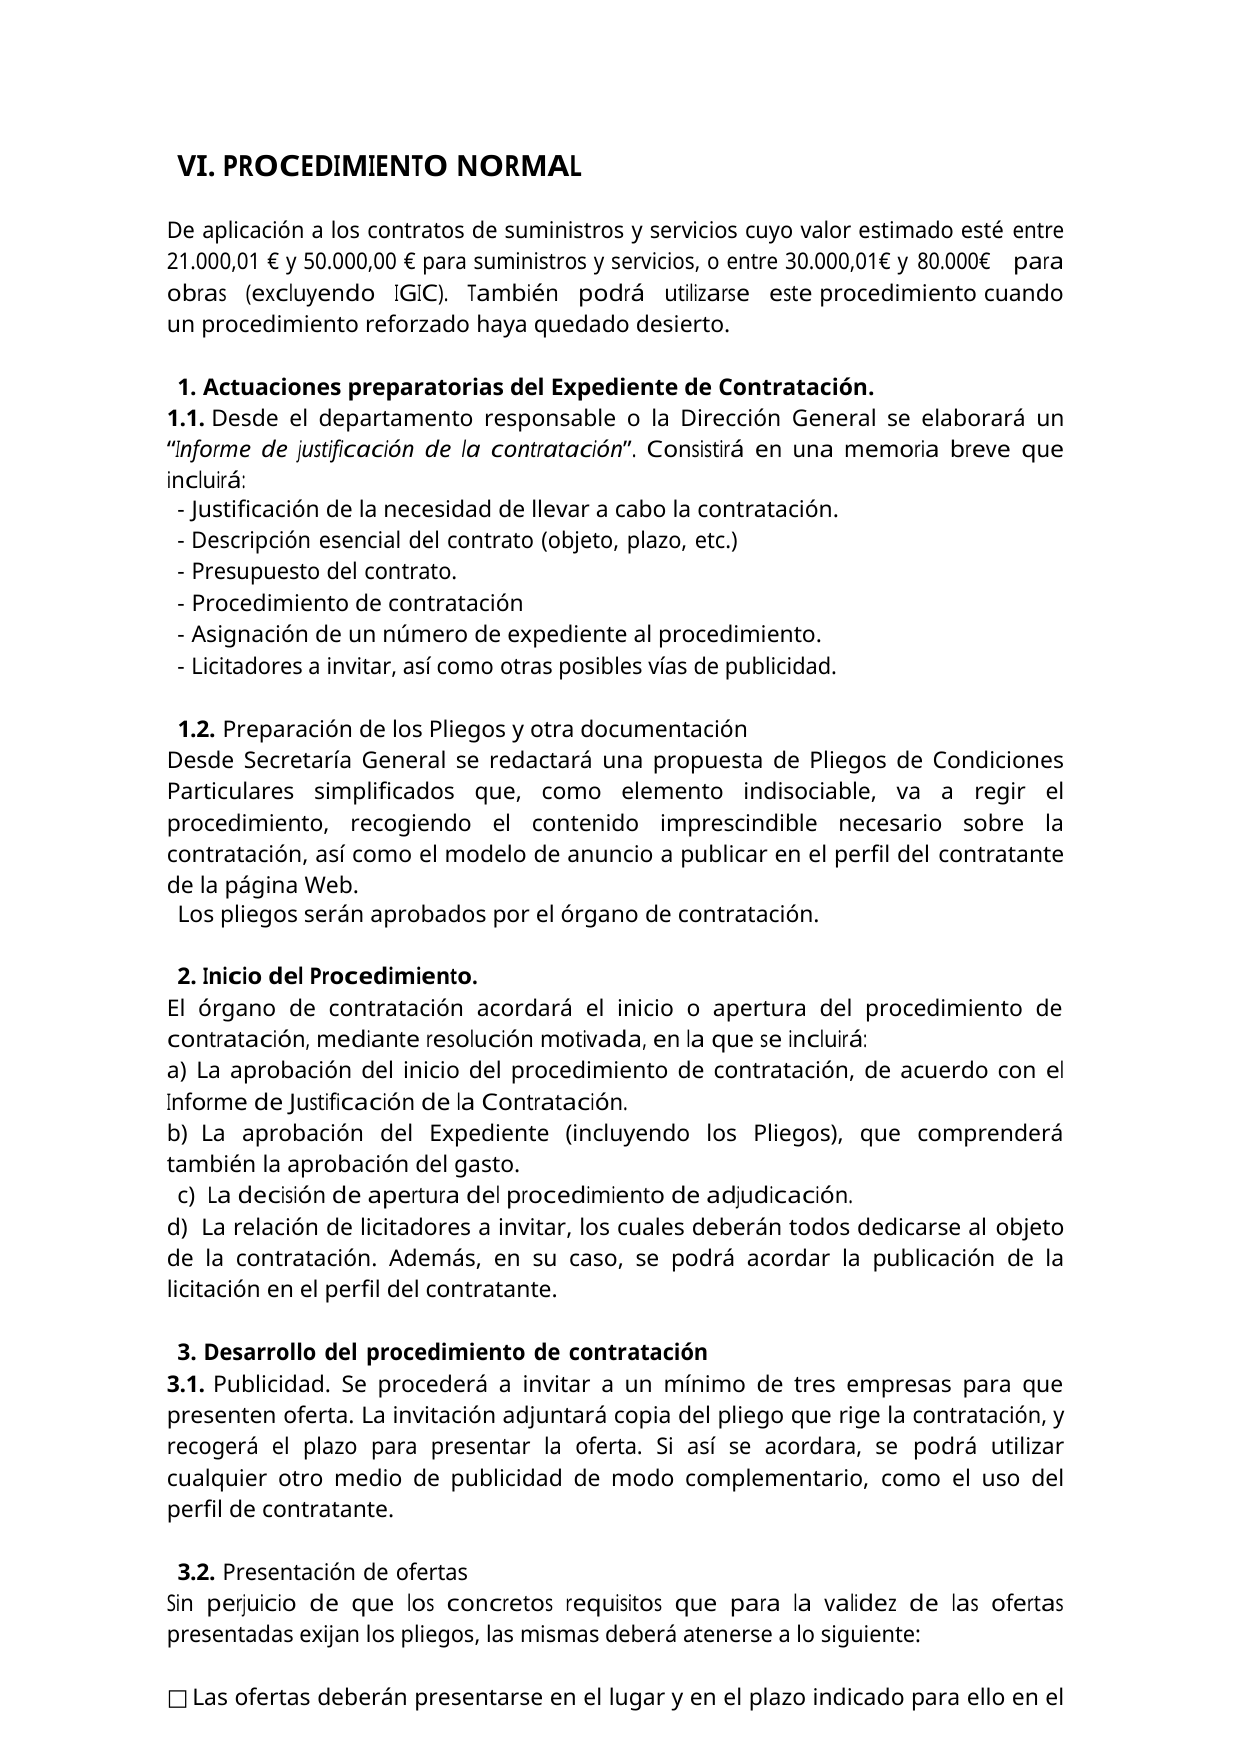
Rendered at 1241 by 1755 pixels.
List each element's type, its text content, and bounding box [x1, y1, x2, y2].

text Sin perjuicio de que los concretos requisitos que para la validez de las ofertas presentadas exijan los pliegos, las mismas deberá atenerse a lo siguiente: [167, 1587, 1064, 1649]
text El órgano de contratación acordará el inicio o apertura del procedimiento de contratación, mediante resolución motivada, en la que se incluirá: [167, 992, 1064, 1054]
list La relación de licitadores a invitar, los cuales deberán todos dedicarse al objeto de la contratación. Además, en su caso, se podrá acordar la publicación de la licitación en el perfil del contratante. [167, 1211, 1064, 1304]
list Las ofertas deberán presentarse en el lugar y en el plazo indicado para ello en el [167, 1681, 1064, 1713]
list Preparación de los Pliegos y otra documentación [177, 713, 1076, 744]
list Presupuesto del contrato. [177, 555, 1076, 586]
list Publicidad. Se procederá a invitar a un mínimo de tres empresas para que presenten oferta. La invitación adjuntará copia del pliego que rige la contratación, y recogerá el plazo para presentar la oferta. Si así se acordara, se podrá utilizar cualquier otro medio de publicidad de modo complementario, como el uso del perfil de contratante. [167, 1368, 1064, 1524]
text De aplicación a los contratos de suministros y servicios cuyo valor estimado esté entre 21.000,01 € y 50.000,00 € para suministros y servicios, o entre 30.000,01€ y 80.000€ para obras (excluyendo IGIC). También podrá utilizarse este procedimiento cuando un procedimiento reforzado haya quedado desierto. [167, 214, 1064, 339]
list Procedimiento de contratación [177, 587, 1076, 618]
text Desde Secretaría General se redactará una propuesta de Pliegos de Condiciones Particulares simplificados que, como elemento indisociable, va a regir el procedimiento, recogiendo el contenido imprescindible necesario sobre la contratación, así como el modelo de anuncio a publicar en el perfil del contratante de la página Web. [167, 744, 1064, 900]
list Justificación de la necesidad de llevar a cabo la contratación. [177, 496, 1076, 523]
list Desarrollo del procedimiento de contratación [177, 1336, 1076, 1367]
list Descripción esencial del contrato (objeto, plazo, etc.) [177, 524, 1076, 555]
list Presentación de ofertas [177, 1556, 1076, 1587]
list Licitadores a invitar, así como otras posibles vías de publicidad. [177, 650, 1076, 681]
text Los pliegos serán aprobados por el órgano de contratación. [177, 900, 1076, 928]
list Desde el departamento responsable o la Dirección General se elaborará un “Informe de justificación de la contratación”. Consistirá en una memoria breve que incluirá: [167, 402, 1064, 496]
list Inicio del Procedimiento. [177, 960, 1076, 991]
list La aprobación del Expediente (incluyendo los Pliegos), que comprenderá también la aprobación del gasto. [167, 1117, 1064, 1179]
list PROCEDIMIENTO NORMAL [177, 146, 1076, 185]
list Asignación de un número de expediente al procedimiento. [177, 618, 1076, 649]
list La aprobación del inicio del procedimiento de contratación, de acuerdo con el Informe de Justificación de la Contratación. [167, 1054, 1064, 1117]
list Actuaciones preparatorias del Expediente de Contratación. [177, 371, 1076, 402]
list La decisión de apertura del procedimiento de adjudicación. [177, 1179, 1076, 1211]
